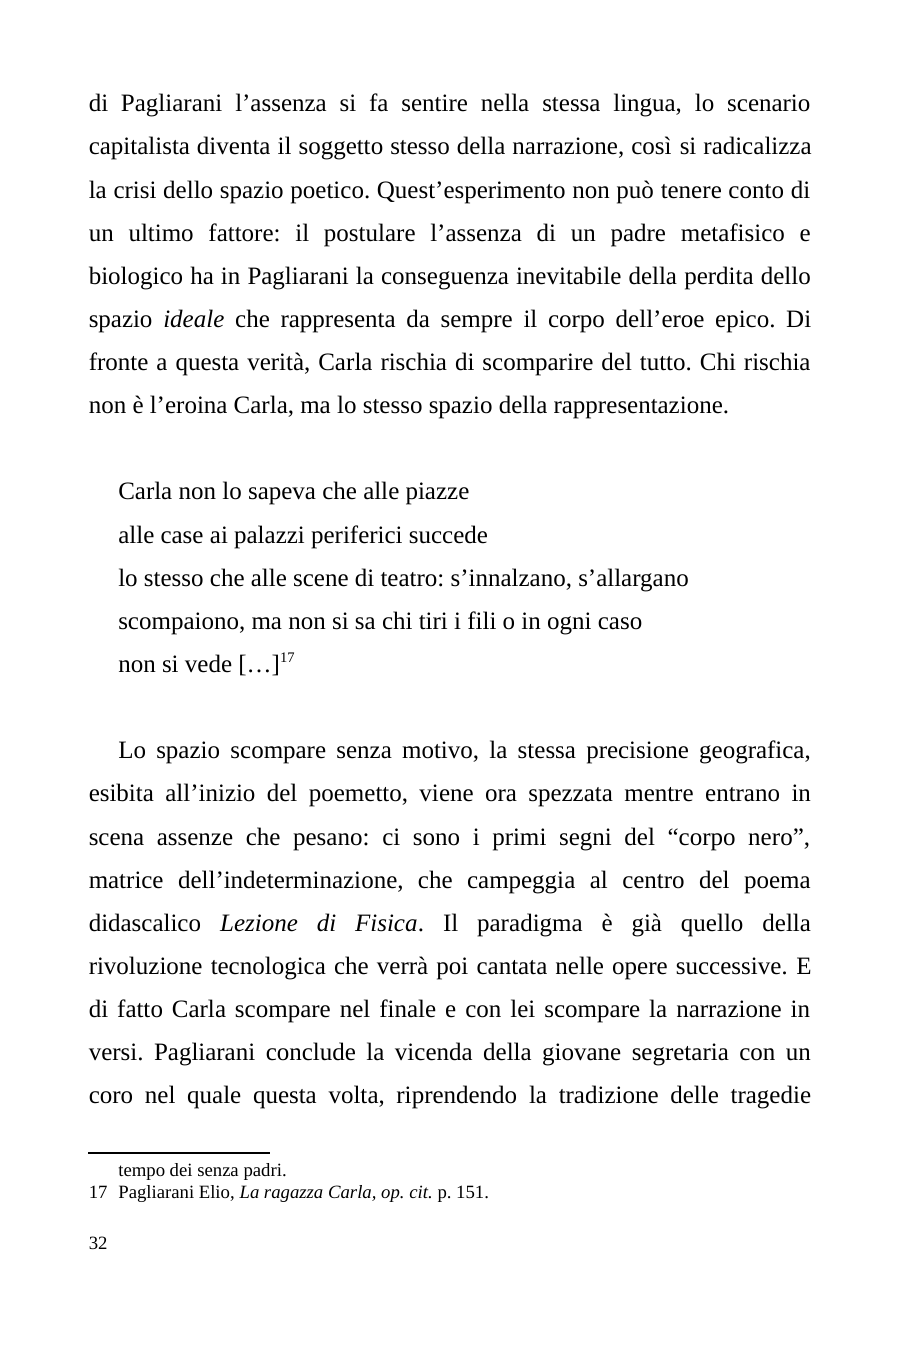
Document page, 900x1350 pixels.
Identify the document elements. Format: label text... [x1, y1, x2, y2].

text scompaiono, ma non si sa chi tiri i fili o in ogni caso [88, 606, 811, 635]
text alle case ai palazzi periferici succede [88, 520, 811, 548]
text L’assenza del padre si lega al tema della domenica. La domenica diventa il motivo principe della “tesaurizzazione”, ossia della mercificazione del reale. Pagliarani dà voce, così, a quella società che verrà poi detta “dei senza padri”. Già Caproni aveva tradotto le vicende di Enea assecondando un punto di vista contemporaneo, ponendo l’accento sull’incapacità dell’eroe troiano di mettere in salvo il padre, di sostenere tutto da solo il peso di una tradizione. Nel poema di Pagliarani l’assenza si fa sentire nella stessa lingua, lo scenario capitalista diventa il soggetto stesso della narrazione, così si radicalizza la crisi dello spazio poetico. Quest’esperimento non può tenere conto di un ultimo fattore: il postulare l’assenza di un padre metafisico e biologico ha in Pagliarani la conseguenza inevitabile della perdita dello spazio ideale che rappresenta da sempre il corpo dell’eroe epico. Di fronte a questa verità, Carla rischia di scomparire del tutto. Chi rischia non è l’eroina Carla, ma lo stesso spazio della rappresentazione. [88, 88, 811, 419]
text Pagliarani Elio, La ragazza Carla, op. cit. p. 151. [88, 1181, 811, 1202]
text non si vede […] [88, 649, 811, 678]
text Carla non lo sapeva che alle piazze [88, 477, 811, 505]
text tempo dei senza padri. [88, 1159, 811, 1181]
text lo stesso che alle scene di teatro: s’innalzano, s’allargano [88, 563, 811, 592]
text Lo spazio scompare senza motivo, la stessa precisione geografica, esibita all’inizio del poemetto, viene ora spezzata mentre entrano in scena assenze che pesano: ci sono i primi segni del “corpo nero”, matrice dell’indeterminazione, che campeggia al centro del poema didascalico Lezione di Fisica. Il paradigma è già quello della rivoluzione tecnologica che verrà poi cantata nelle opere successive. E di fatto Carla scompare nel finale e con lei scompare la narrazione in versi. Pagliarani conclude la vicenda della giovane segretaria con un coro nel quale questa volta, riprendendo la tradizione delle tragedie [88, 735, 811, 1109]
